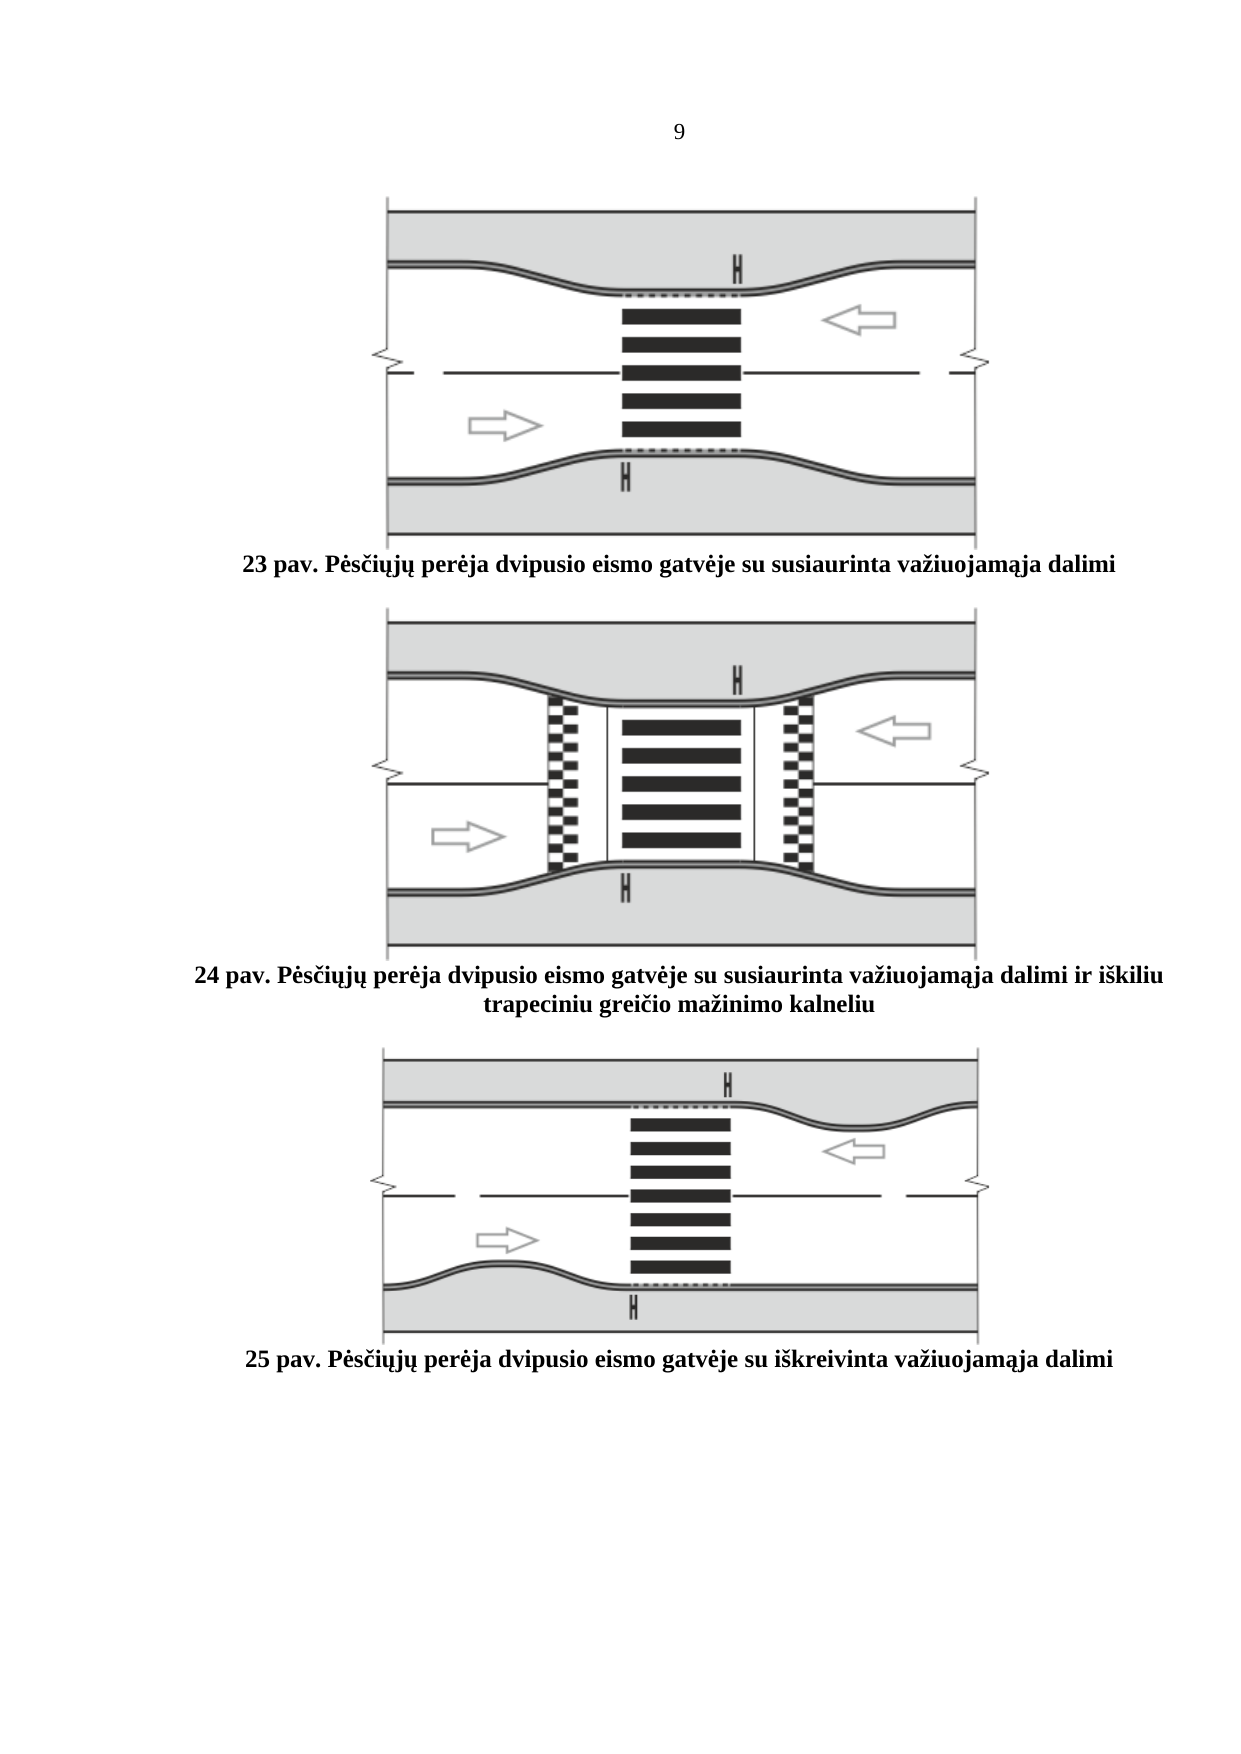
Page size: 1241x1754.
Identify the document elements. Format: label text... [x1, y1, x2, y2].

text 24 pav. Pėsčiųjų perėja dvipusio eismo gatvėje su susiaurinta važiuojamąja dalimi ir iškiliu trapeciniu greičio mažinimo kalneliu [177, 961, 1181, 1018]
text 25 pav. Pėsčiųjų perėja dvipusio eismo gatvėje su iškreivinta važiuojamąja dalimi [177, 1344, 1181, 1373]
text 23 pav. Pėsčiųjų perėja dvipusio eismo gatvėje su susiaurinta važiuojamąja dalimi [177, 549, 1181, 578]
